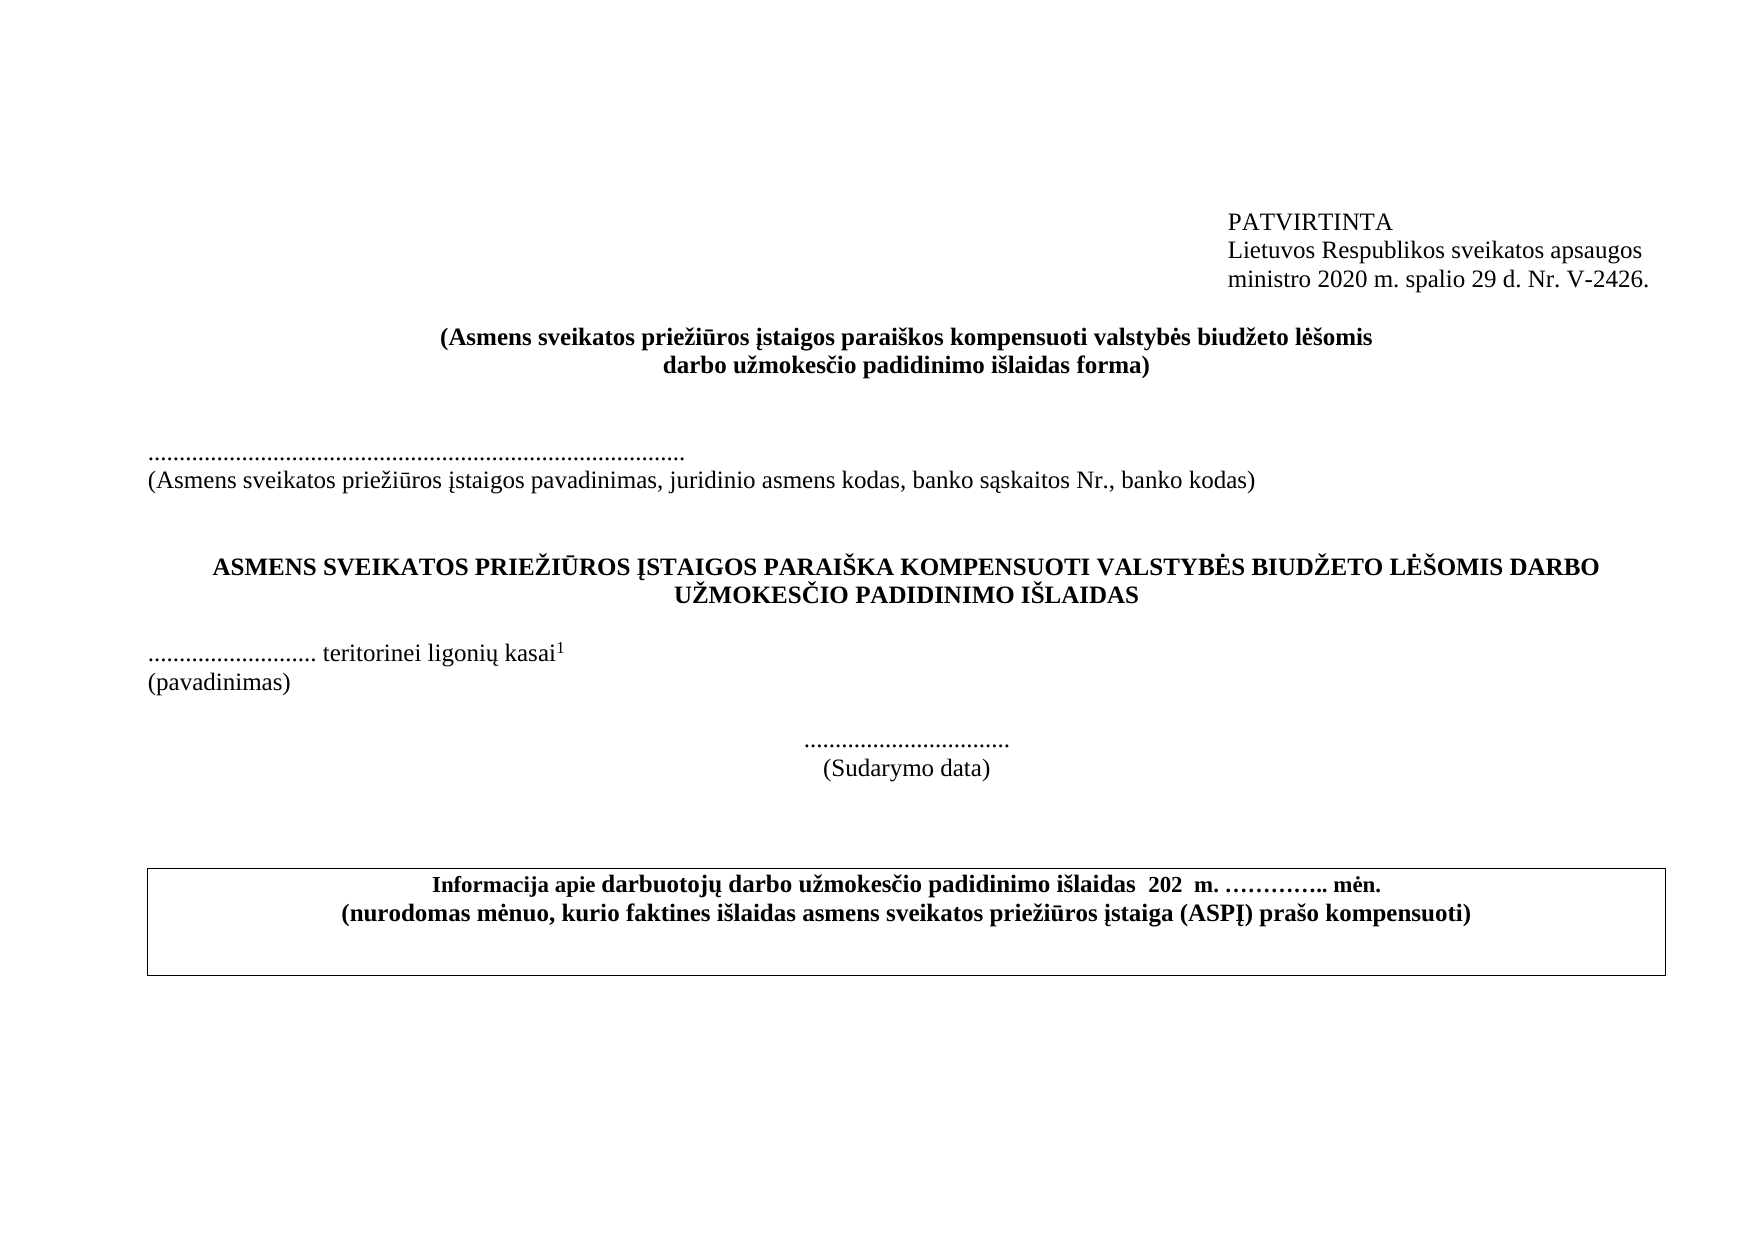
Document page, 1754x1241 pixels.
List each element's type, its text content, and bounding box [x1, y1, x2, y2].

text (pavadinimas) [148, 667, 1665, 695]
text (Asmens sveikatos priežiūros įstaigos pavadinimas, juridinio asmens kodas, banko sąskaitos Nr., banko kodas) [148, 465, 1665, 494]
table_header Informacija apie darbuotojų darbo užmokesčio padidinimo išlaidas 202 m. ………….. mėn. (nurodomas mėnuo, kurio faktines išlaidas asmens sveikatos priežiūros įstaiga (ASPĮ) prašo kompensuoti) [148, 869, 1665, 975]
text ASMENS SVEIKATOS PRIEŽIŪROS ĮSTAIGOS PARAIŠKA KOMPENSUOTI VALSTYBĖS BIUDŽETO LĖŠOMIS DARBO UŽMOKESČIO PADIDINIMO IŠLAIDAS [148, 552, 1665, 609]
text Lietuvos Respublikos sveikatos apsaugos [1093, 235, 1665, 264]
text PATVIRTINTA [1093, 207, 1665, 235]
text ...................................................................................... [148, 437, 1665, 465]
text (Asmens sveikatos priežiūros įstaigos paraiškos kompensuoti valstybės biudžeto lėšomis [148, 322, 1665, 350]
text ministro 2020 m. spalio 29 d. Nr. V-2426. [1093, 264, 1665, 293]
text ................................. [148, 724, 1665, 753]
text (Sudarymo data) [148, 753, 1665, 782]
text ........................... teritorinei ligonių kasai1 [148, 638, 1665, 667]
text darbo užmokesčio padidinimo išlaidas forma) [148, 350, 1665, 379]
